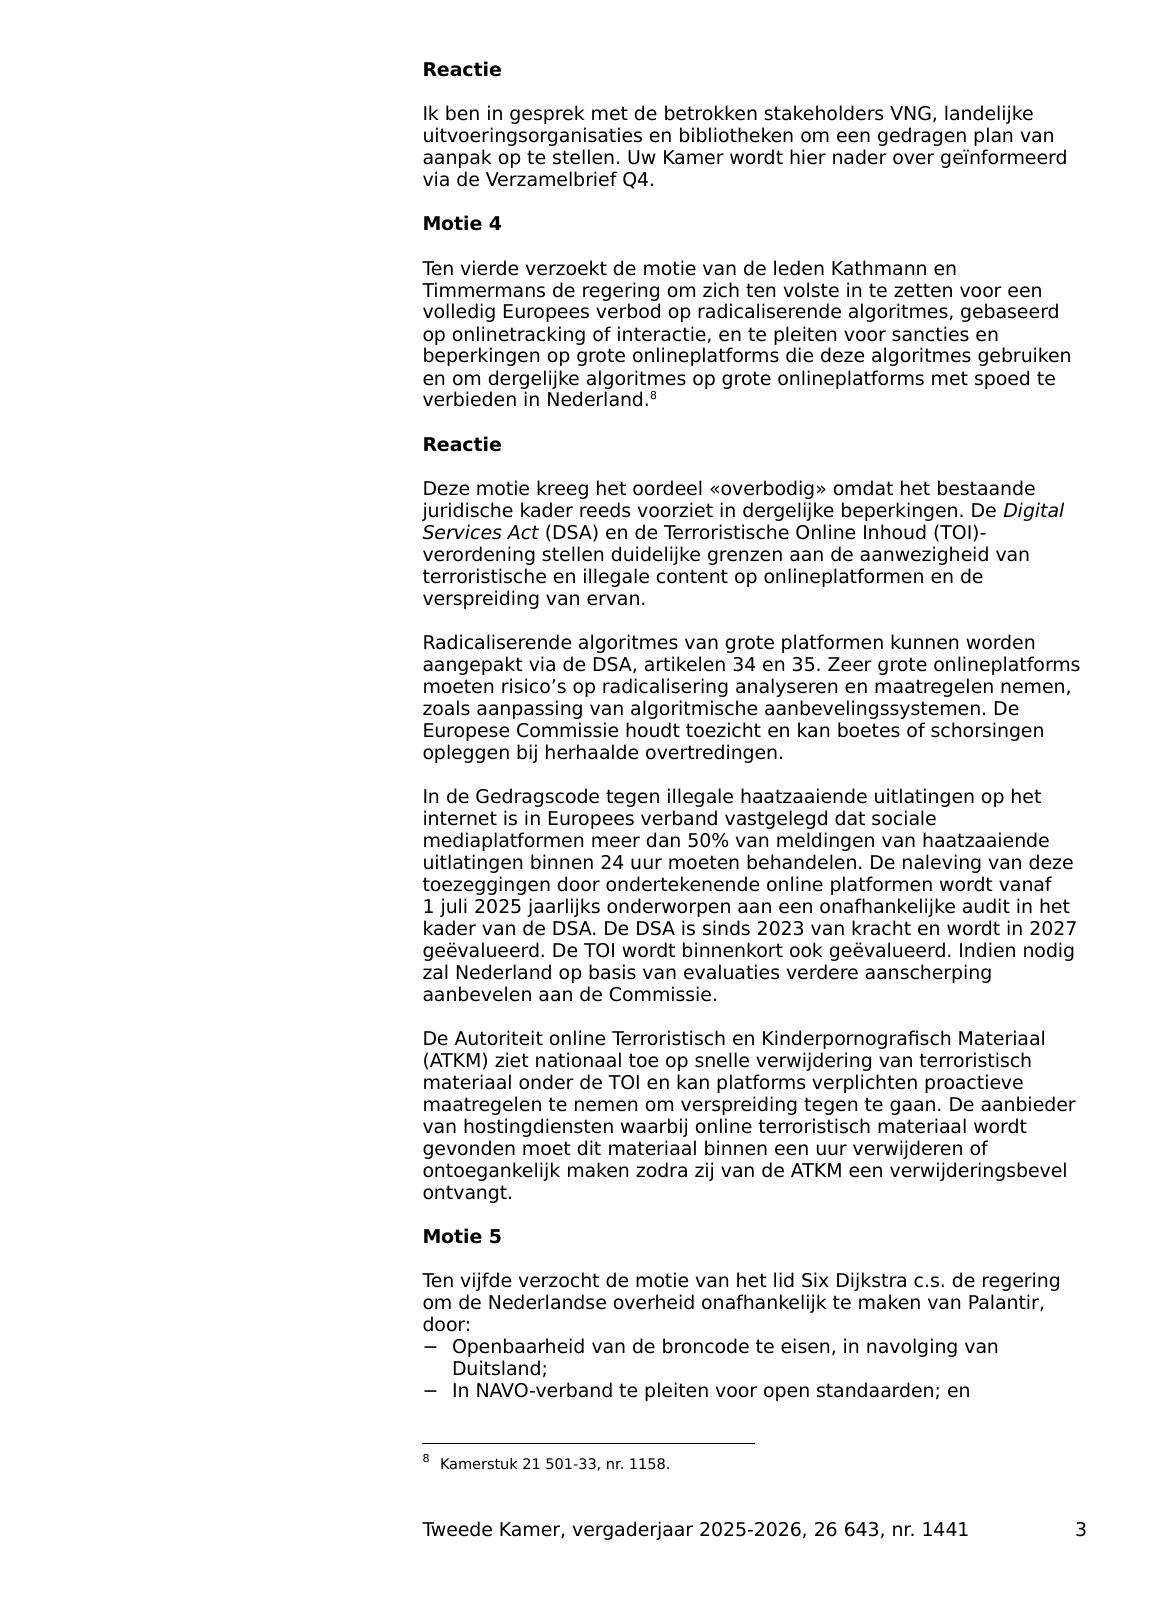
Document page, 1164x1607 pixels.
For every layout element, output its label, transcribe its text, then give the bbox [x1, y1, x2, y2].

text − In NAVO-verband te pleiten voor open standaarden; en [422, 1380, 1087, 1402]
text In de Gedragscode tegen illegale haatzaaiende uitlatingen op het internet is in Europees verband vastgelegd dat sociale mediaplatformen meer dan 50% van meldingen van haatzaaiende uitlatingen binnen 24 uur moeten behandelen. De naleving van deze toezeggingen door ondertekenende online platformen wordt vanaf 1 juli 2025 jaarlijks onderworpen aan een onafhankelijke audit in het kader van de DSA. De DSA is sinds 2023 van kracht en wordt in 2027 geëvalueerd. De TOI wordt binnenkort ook geëvalueerd. Indien nodig zal Nederland op basis van evaluaties verdere aanscherping aanbevelen aan de Commissie. [422, 786, 1087, 1006]
text Radicaliserende algoritmes van grote platformen kunnen worden aangepakt via de DSA, artikelen 34 en 35. Zeer grote onlineplatforms moeten risico’s op radicalisering analyseren en maatregelen nemen, zoals aanpassing van algoritmische aanbevelingssystemen. De Europese Commissie houdt toezicht en kan boetes of schorsingen opleggen bij herhaalde overtredingen. [422, 632, 1087, 764]
subtitle Motie 5 [422, 1226, 1087, 1248]
text − Openbaarheid van de broncode te eisen, in navolging van Duitsland; [422, 1336, 1087, 1380]
text Kamerstuk 21 501-33, nr. 1158. [422, 1452, 1087, 1474]
subtitle Reactie [422, 59, 1087, 81]
text Ten vierde verzoekt de motie van de leden Kathmann en Timmermans de regering om zich ten volste in te zetten voor een volledig Europees verbod op radicaliserende algoritmes, gebaseerd op onlinetracking of interactie, en te pleiten voor sancties en beperkingen op grote onlineplatforms die deze algoritmes gebruiken en om dergelijke algoritmes op grote onlineplatforms met spoed te verbieden in Nederland. [422, 257, 1087, 411]
text Ik ben in gesprek met de betrokken stakeholders VNG, landelijke uitvoeringsorganisaties en bibliotheken om een gedragen plan van aanpak op te stellen. Uw Kamer wordt hier nader over geïnformeerd via de Verzamelbrief Q4. [422, 103, 1087, 191]
text De Autoriteit online Terroristisch en Kinderpornografisch Materiaal (ATKM) ziet nationaal toe op snelle verwijdering van terroristisch materiaal onder de TOI en kan platforms verplichten proactieve maatregelen te nemen om verspreiding tegen te gaan. De aanbieder van hostingdiensten waarbij online terroristisch materiaal wordt gevonden moet dit materiaal binnen een uur verwijderen of ontoegankelijk maken zodra zij van de ATKM een verwijderingsbevel ontvangt. [422, 1028, 1087, 1204]
subtitle Reactie [422, 433, 1087, 456]
subtitle Motie 4 [422, 213, 1087, 235]
text Deze motie kreeg het oordeel «overbodig» omdat het bestaande juridische kader reeds voorziet in dergelijke beperkingen. De Digital Services Act (DSA) en de Terroristische Online Inhoud (TOI)-verordening stellen duidelijke grenzen aan de aanwezigheid van terroristische en illegale content op onlineplatformen en de verspreiding van ervan. [422, 478, 1087, 609]
text Ten vijfde verzocht de motie van het lid Six Dijkstra c.s. de regering om de Nederlandse overheid onafhankelijk te maken van Palantir, door: [422, 1270, 1087, 1336]
